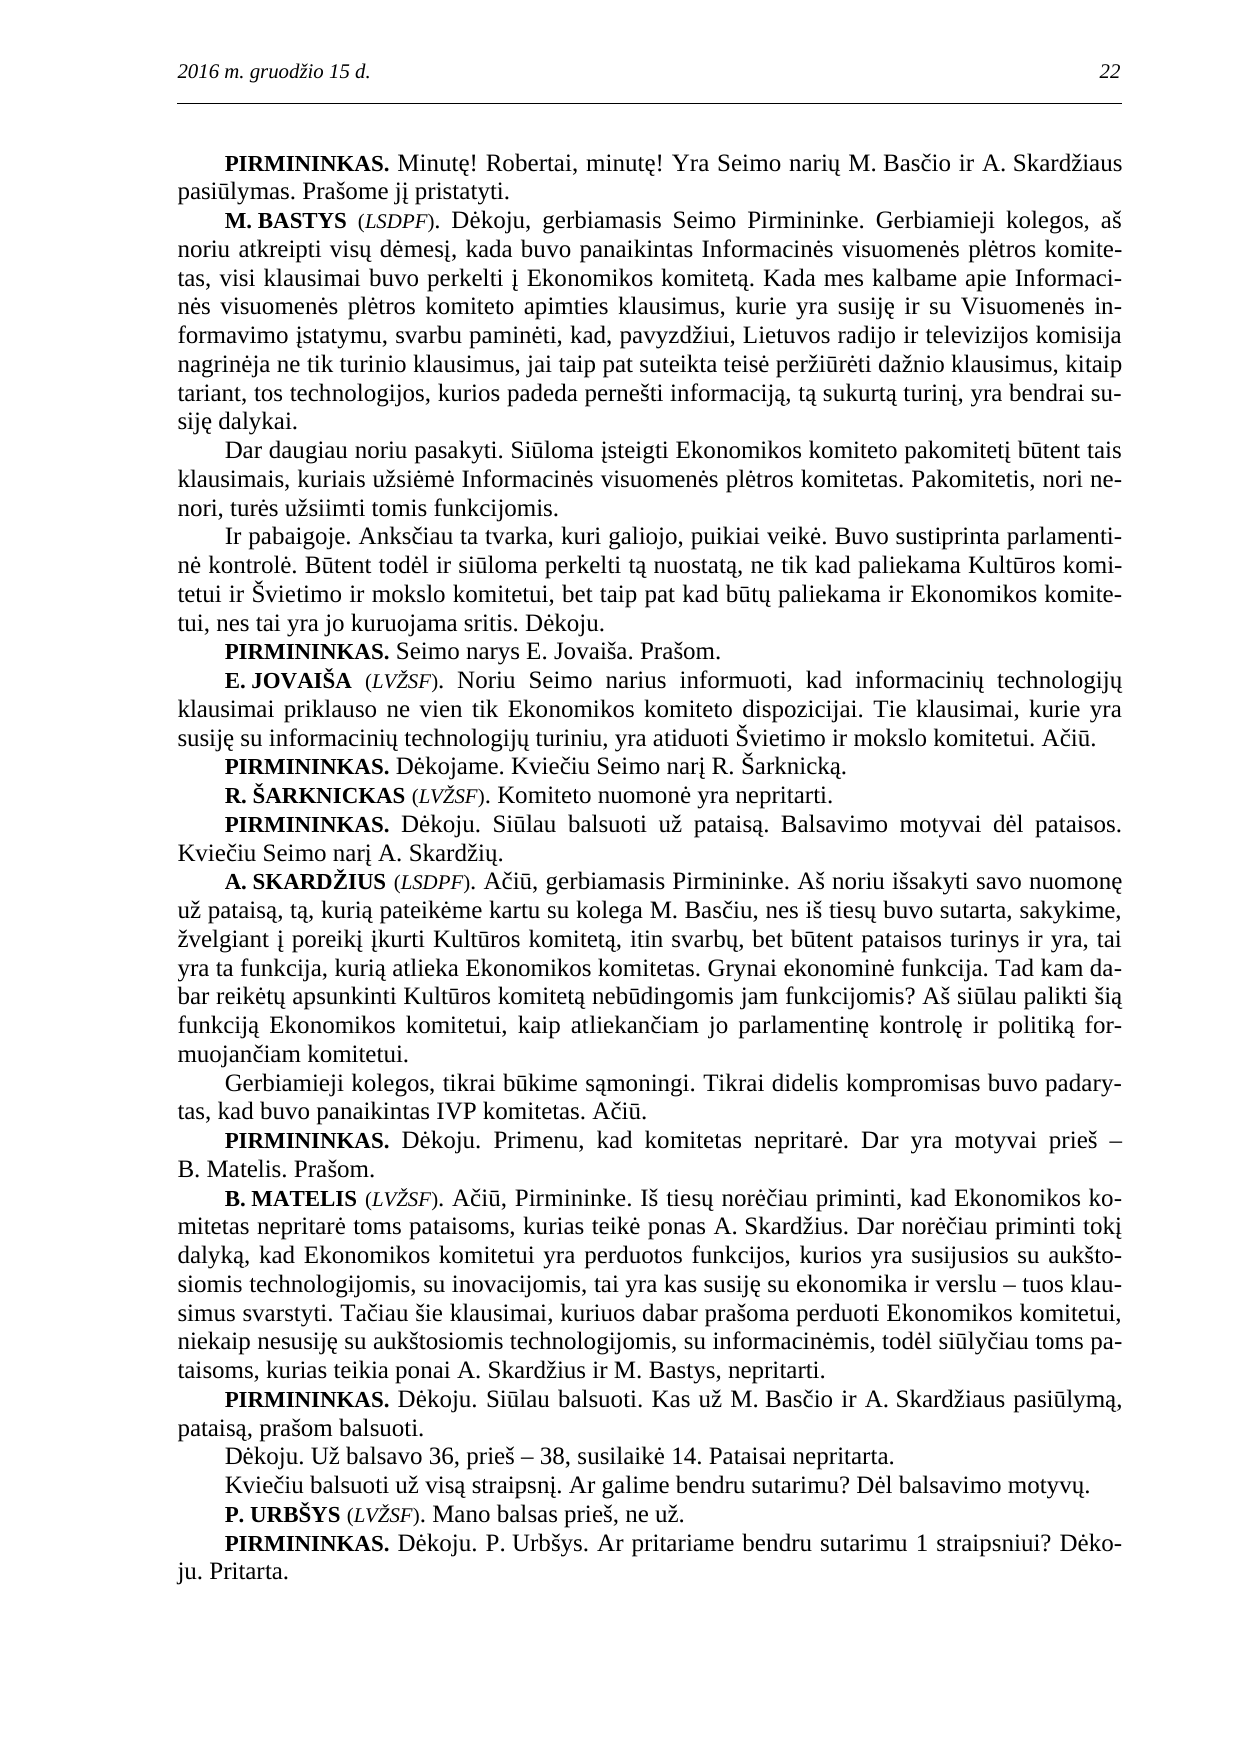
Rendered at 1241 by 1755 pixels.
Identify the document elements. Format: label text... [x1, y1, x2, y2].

text P. URBŠYS (LVŽSF). Ma­no bal­sas prieš, ne už. [177, 1499, 1122, 1528]
text B. MATELIS (LVŽSF). Ačiū, Pir­mi­nin­ke. Iš tie­sų no­rė­čiau pri­min­ti, kad Eko­no­mi­kos ko­mi­te­tas ne­pri­ta­rė toms pa­tai­soms, ku­rias tei­kė po­nas A. Skar­džius. Dar no­rė­čiau pri­min­ti to­kį da­ly­ką, kad Eko­no­mi­kos ko­mi­te­tui yra per­duo­tos funk­ci­jos, ku­rios yra su­si­ju­sios su aukš­to­sio­mis tech­no­lo­gi­jo­mis, su ino­va­ci­jo­mis, tai yra kas su­si­ję su eko­no­mi­ka ir ver­slu – tuos klau­si­mus svars­ty­ti. Ta­čiau šie klau­si­mai, ku­riuos da­bar pra­šo­ma per­duo­ti Eko­no­mi­kos ko­mi­te­tui, nie­kaip ne­su­si­ję su aukš­to­sio­mis tech­no­lo­gi­jo­mis, su in­for­ma­ci­nė­mis, to­dėl siū­ly­čiau toms pa­tai­soms, ku­rias tei­kia po­nai A. Skar­džius ir M. Bas­tys, ne­pri­tar­ti. [177, 1183, 1122, 1384]
text Ger­bia­mie­ji ko­le­gos, tik­rai bū­ki­me są­mo­nin­gi. Tik­rai di­de­lis kom­pro­mi­sas bu­vo pa­da­ry­tas, kad buvo pa­nai­kin­tas IVP ko­mi­te­tas. Ačiū. [177, 1068, 1122, 1125]
text Kvie­čiu bal­suo­ti už vi­są straips­nį. Ar ga­li­me ben­dru su­ta­ri­mu? Dėl bal­sa­vi­mo mo­ty­vų. [177, 1470, 1122, 1499]
text A. SKARDŽIUS (LSDPF). Ačiū, ger­bia­ma­sis Pir­mi­nin­ke. Aš no­riu iš­sa­ky­ti sa­vo nuo­mo­nę už pa­tai­są, tą, ku­rią pa­tei­kė­me kar­tu su ko­le­ga M. Bas­čiu, nes iš tie­sų bu­vo su­tar­ta, sa­ky­ki­me, žvel­giant į po­rei­kį įkur­ti Kul­tū­ros ko­mi­te­tą, itin svar­bų, bet bū­tent pa­tai­sos tu­ri­nys ir yra, tai yra ta funk­ci­ja, ku­rią at­lie­ka Eko­no­mi­kos ko­mi­te­tas. Gry­nai eko­no­mi­nė funk­ci­ja. Tad kam da­bar rei­kė­tų ap­sun­kin­ti Kul­tū­ros ko­mi­te­tą ne­bū­din­go­mis jam funk­ci­jo­mis? Aš siū­lau pa­lik­ti šią funk­ci­ją Eko­no­mi­kos ko­mi­te­tui, kaip at­lie­kan­čiam jo par­la­men­ti­nę kon­tro­lę ir po­li­ti­ką for­muo­jan­čiam ko­mi­te­tui. [177, 866, 1122, 1068]
text E. JOVAIŠA (LVŽSF). No­riu Sei­mo na­rius in­for­muo­ti, kad in­for­ma­ci­nių tech­no­lo­gi­jų klau­si­mai pri­klau­so ne vien tik Eko­no­mi­kos ko­mi­te­to dis­po­zi­ci­jai. Tie klau­si­mai, ku­rie yra su­si­ję su in­for­ma­ci­nių tech­no­lo­gi­jų tu­ri­niu, yra ati­duo­ti Švie­ti­mo ir moks­lo ko­mi­te­tui. Ačiū. [177, 665, 1122, 751]
text PIRMININKAS. Dė­ko­ju. Siū­lau bal­suo­ti už pa­tai­są. Bal­sa­vi­mo mo­ty­vai dėl pa­tai­sos. Kvie­čiu Sei­mo na­rį A. Skar­džių. [177, 809, 1122, 866]
text PIRMININKAS. Mi­nu­tę! Ro­ber­tai, mi­nu­tę! Yra Sei­mo na­rių M. Bas­čio ir A. Skar­džiaus pa­siū­ly­mas. Pra­šo­me jį pri­sta­ty­ti. [177, 148, 1122, 205]
text Dė­ko­ju. Už bal­sa­vo 36, prieš – 38, su­si­lai­kė 14. Pa­tai­sai ne­pri­tar­ta. [177, 1441, 1122, 1470]
text PIRMININKAS. Dė­ko­ju. Pri­me­nu, kad ko­mi­te­tas ne­pri­ta­rė. Dar yra mo­ty­vai prieš – B. Ma­te­lis. Pra­šom. [177, 1125, 1122, 1183]
text Dar dau­giau no­riu pa­sa­ky­ti. Siū­lo­ma įsteig­ti Eko­no­mi­kos ko­mi­te­to pa­ko­mi­te­tį bū­tent tais klau­si­mais, ku­riais už­si­ė­mė In­for­ma­ci­nės vi­suo­me­nės plėt­ros ko­mi­te­tas. Pa­ko­mi­te­tis, no­ri ne­no­ri, tu­rės už­si­im­ti to­mis funk­ci­jo­mis. [177, 435, 1122, 521]
text Ir pa­bai­goje. Anks­čiau ta tvar­ka, ku­ri ga­lio­jo, pui­kiai vei­kė. Bu­vo su­stip­rin­ta par­la­men­ti­nė kon­tro­lė. Bū­tent to­dėl ir siū­lo­ma per­kel­ti tą nuo­sta­tą, ne tik kad pa­lie­ka­ma Kul­tū­ros ko­mi­te­tui ir Švie­ti­mo ir moks­lo ko­mi­te­tui, bet taip pat kad bū­tų pa­lie­ka­ma ir Eko­no­mi­kos ko­mi­te­tui, nes tai yra jo ku­ruo­ja­ma sri­tis. Dė­ko­ju. [177, 521, 1122, 636]
text R. ŠARKNICKAS (LVŽSF). Ko­mi­te­to nuo­mo­nė yra ne­pri­tar­ti. [177, 780, 1122, 809]
text PIRMININKAS. Dė­ko­ju. Siū­lau bal­suo­ti. Kas už M. Bas­čio ir A. Skar­džiaus pa­siū­ly­mą, pa­tai­są, pra­šom bal­suo­ti. [177, 1384, 1122, 1441]
text PIRMININKAS. Dė­ko­ja­me. Kvie­čiu Sei­mo na­rį R. Šar­knic­ką. [177, 751, 1122, 780]
text PIRMININKAS. Dė­ko­ju. P. Urb­šys. Ar pri­ta­ria­me ben­dru su­ta­ri­mu 1 straips­niui? Dė­ko­ju. Pri­tar­ta. [177, 1528, 1122, 1585]
text PIRMININKAS. Sei­mo na­rys E. Jo­vai­ša. Pra­šom. [177, 636, 1122, 665]
text M. BASTYS (LSDPF). Dė­ko­ju, ger­bia­ma­sis Sei­mo Pir­mi­nin­ke. Ger­bia­mie­ji ko­le­gos, aš no­riu at­kreip­ti vi­sų dė­me­sį, ka­da bu­vo pa­nai­kin­tas In­for­ma­ci­nės vi­suo­me­nės plėt­ros ko­mi­te­tas, vi­si klau­si­mai bu­vo per­kel­ti į Eko­no­mi­kos ko­mi­te­tą. Ka­da mes kal­ba­me apie In­for­ma­ci­nės vi­suo­me­nės plėt­ros ko­mi­te­to ap­im­ties klau­si­mus, ku­rie yra su­si­ję ir su Vi­suo­me­nės in­forma­vi­mo įsta­ty­mu, svar­bu pa­mi­nė­ti, kad, pa­vyz­džiui, Lie­tu­vos ra­di­jo ir te­le­vi­zi­jos ko­mi­si­ja nag­ri­nė­ja ne tik tu­ri­nio klau­si­mus, jai taip pat su­teik­ta tei­sė per­žiū­rė­ti daž­nio klau­si­mus, ki­taip ta­riant, tos tech­no­lo­gi­jos, ku­rios pa­de­da per­neš­ti in­for­ma­ci­ją, tą su­kur­tą tu­ri­nį, yra ben­drai su­si­ję da­ly­kai. [177, 205, 1122, 435]
